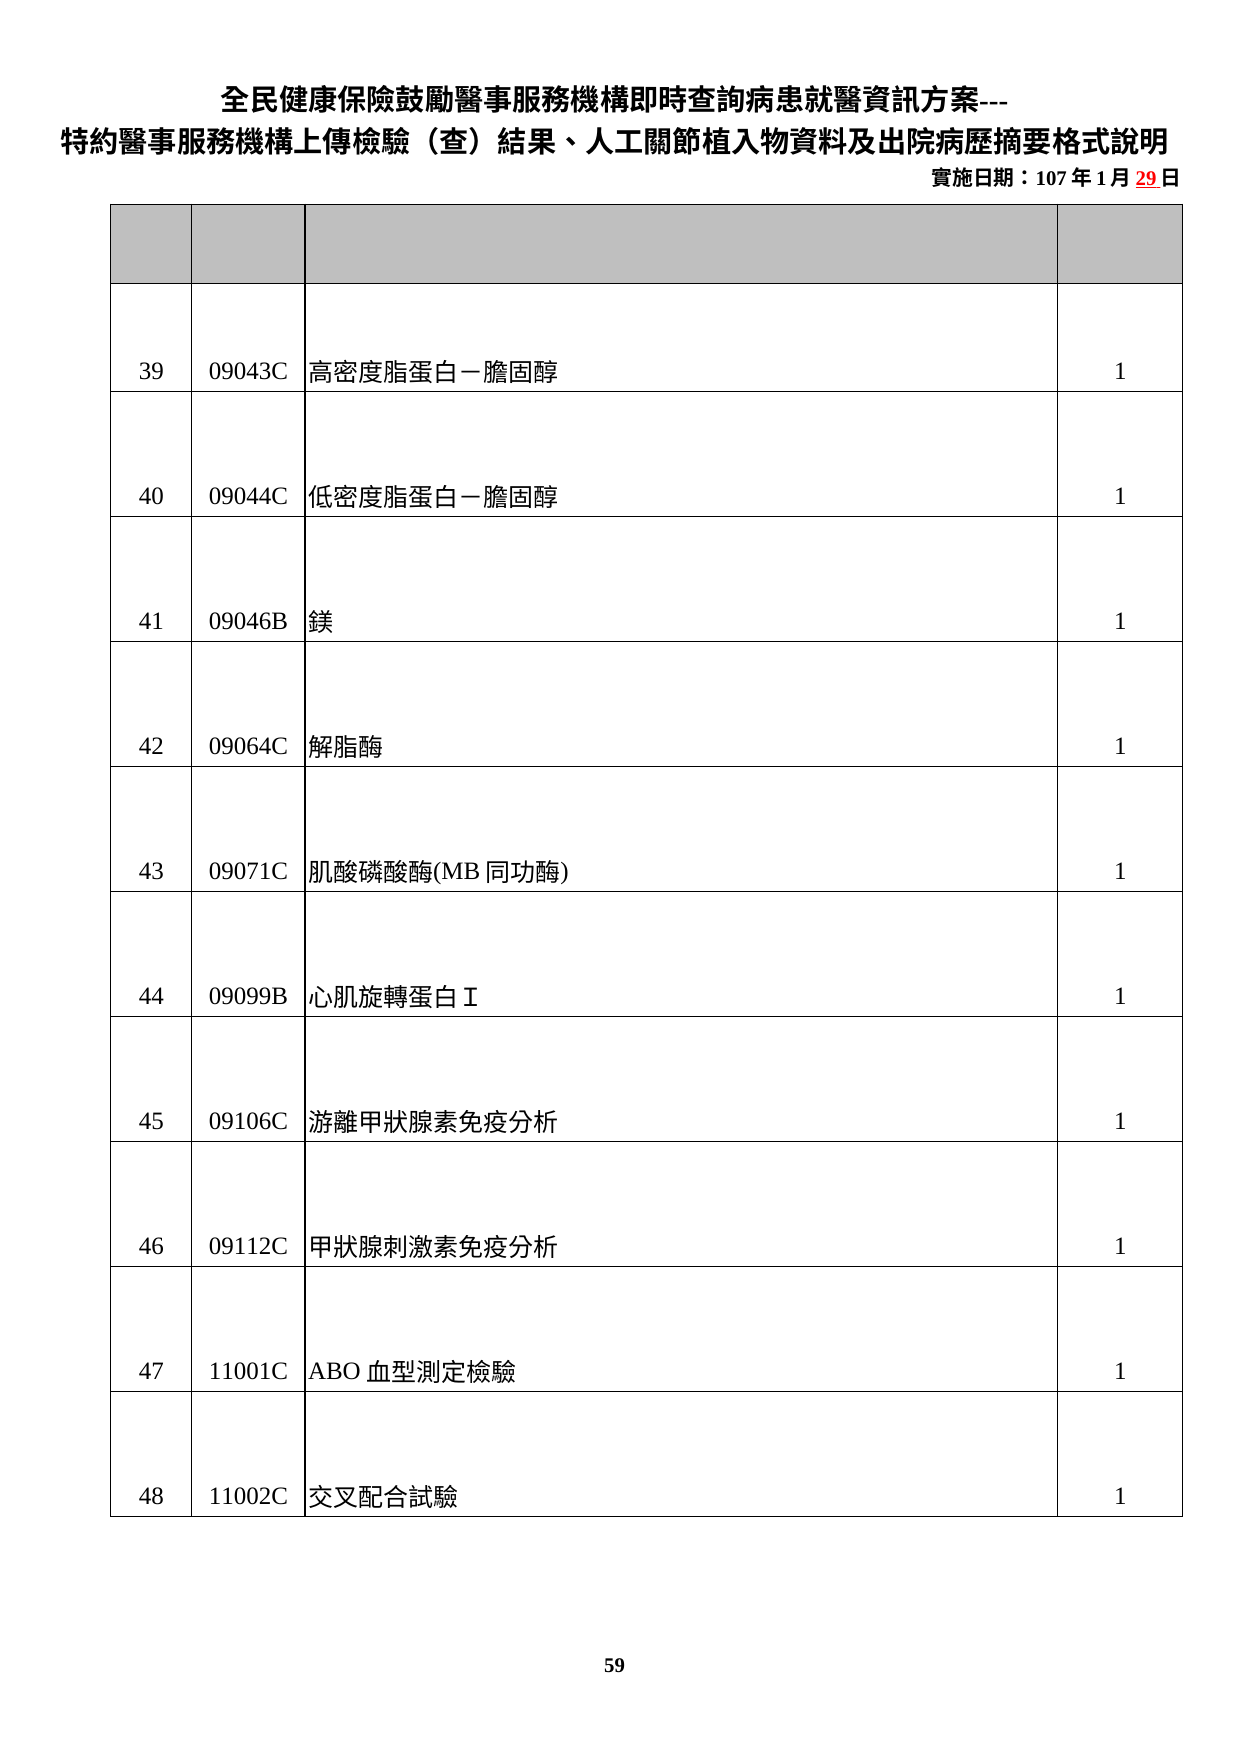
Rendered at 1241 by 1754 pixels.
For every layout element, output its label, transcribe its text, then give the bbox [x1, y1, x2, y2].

table_cell 42 [111, 642, 191, 766]
table_header [192, 205, 304, 283]
table_cell 肌酸磷酸酶(MB同功酶) [306, 767, 1057, 891]
table_cell 低密度脂蛋白－膽固醇 [306, 392, 1057, 516]
table_cell 1 [1058, 1017, 1182, 1141]
table_cell 09071C [192, 767, 304, 891]
table_cell 心肌旋轉蛋白Ｉ [306, 892, 1057, 1016]
table_cell 11001C [192, 1267, 304, 1391]
table_cell 1 [1058, 392, 1182, 516]
table_cell 09043C [192, 284, 304, 391]
table_cell 1 [1058, 892, 1182, 1016]
table_cell 39 [111, 284, 191, 391]
table_cell 1 [1058, 517, 1182, 641]
table_cell 09046B [192, 517, 304, 641]
table_cell 43 [111, 767, 191, 891]
table_cell 09044C [192, 392, 304, 516]
table_header [1058, 205, 1182, 283]
table_cell 09112C [192, 1142, 304, 1266]
table_cell 41 [111, 517, 191, 641]
table_cell 1 [1058, 1142, 1182, 1266]
table_cell 1 [1058, 642, 1182, 766]
table_cell 44 [111, 892, 191, 1016]
table_cell 1 [1058, 1392, 1182, 1516]
table_cell 甲狀腺刺激素免疫分析 [306, 1142, 1057, 1266]
table_cell ABO血型測定檢驗 [306, 1267, 1057, 1391]
table_cell 09064C [192, 642, 304, 766]
table_cell 09106C [192, 1017, 304, 1141]
table_cell 09099B [192, 892, 304, 1016]
table_header [306, 205, 1057, 283]
table_cell 1 [1058, 1267, 1182, 1391]
table_cell 40 [111, 392, 191, 516]
table_cell 游離甲狀腺素免疫分析 [306, 1017, 1057, 1141]
table_header [111, 205, 191, 283]
table_cell 高密度脂蛋白－膽固醇 [306, 284, 1057, 391]
table_cell 47 [111, 1267, 191, 1391]
table_cell 交叉配合試驗 [306, 1392, 1057, 1516]
table_cell 1 [1058, 284, 1182, 391]
table_cell 45 [111, 1017, 191, 1141]
table_cell 11002C [192, 1392, 304, 1516]
table_cell 鎂 [306, 517, 1057, 641]
table_cell 46 [111, 1142, 191, 1266]
table_cell 48 [111, 1392, 191, 1516]
table_cell 1 [1058, 767, 1182, 891]
table_cell 解脂酶 [306, 642, 1057, 766]
